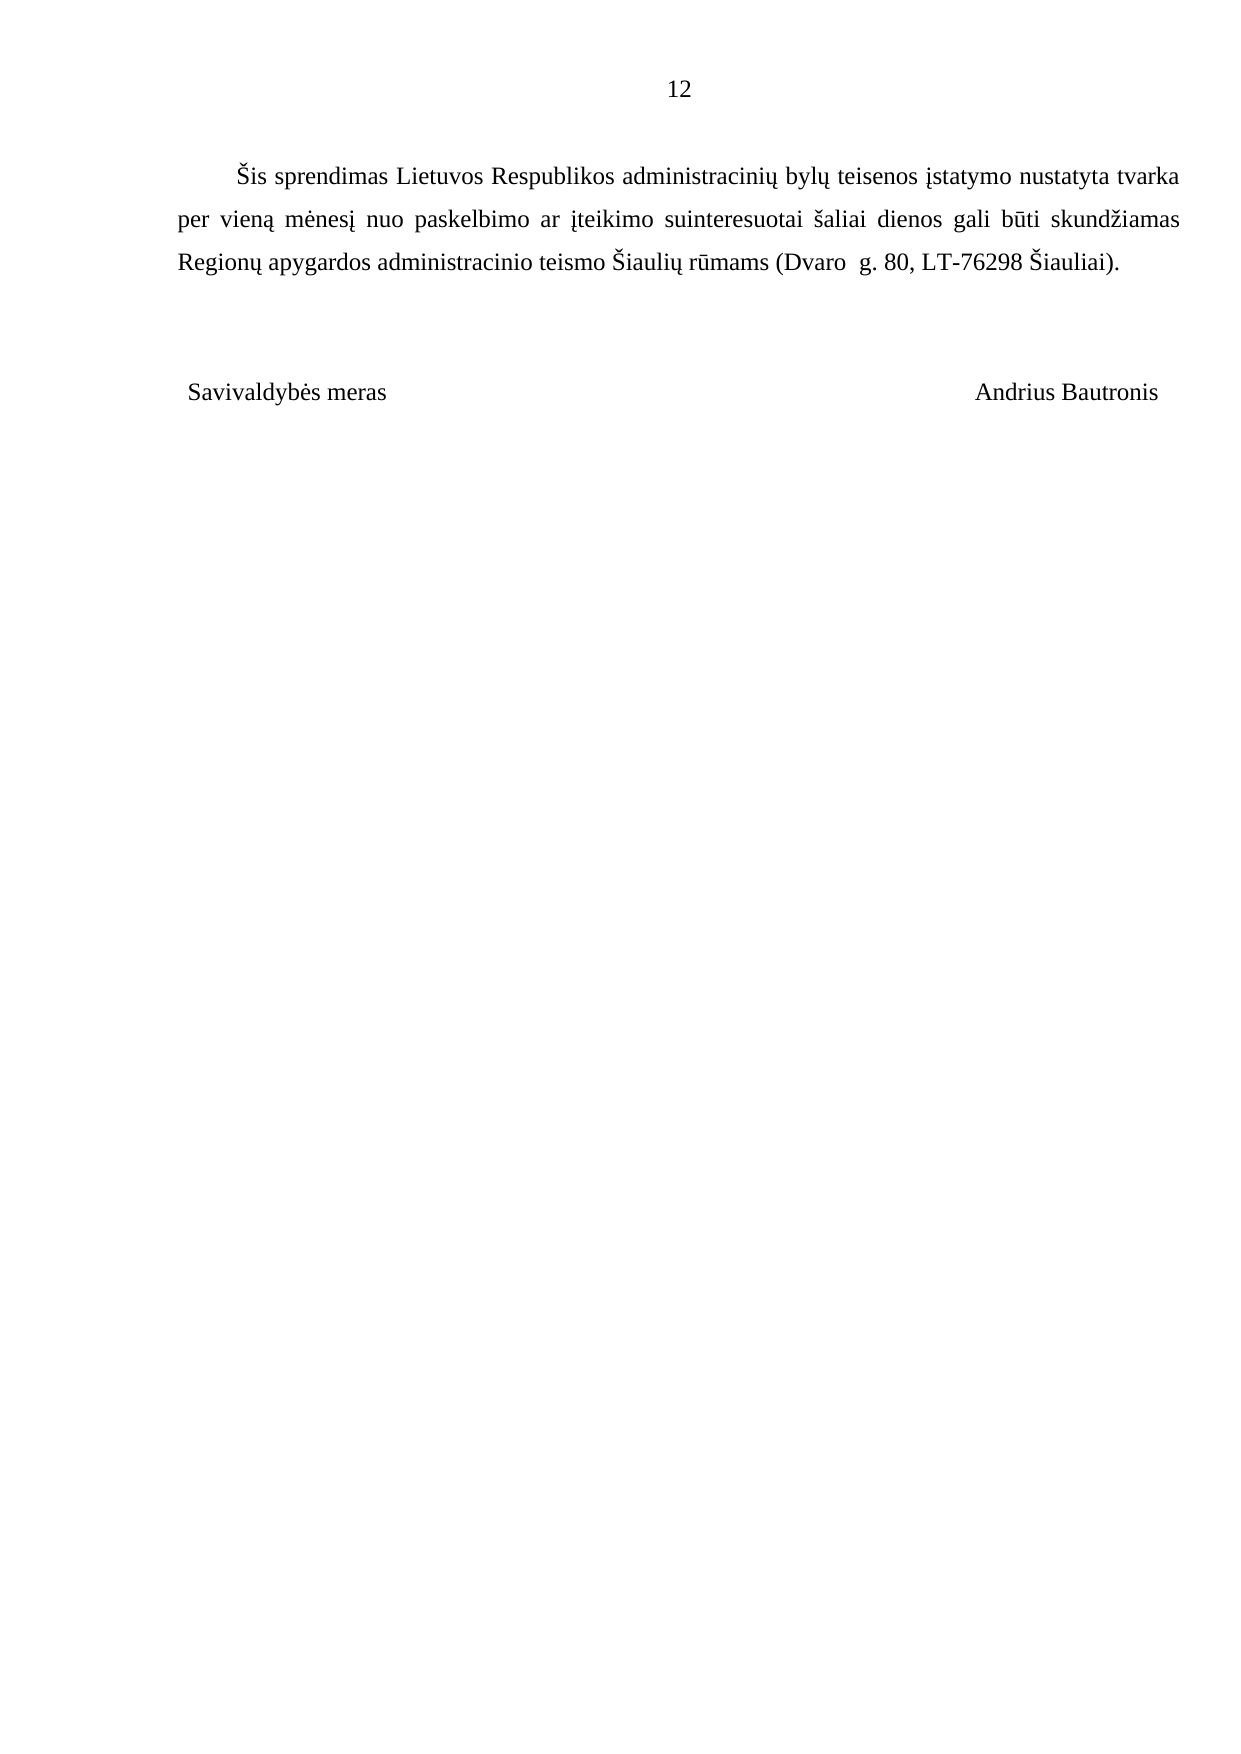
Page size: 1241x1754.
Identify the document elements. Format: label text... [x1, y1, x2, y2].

text Savivaldybės meras Andrius Bautronis [187, 377, 1181, 406]
text Šis sprendimas Lietuvos Respublikos administracinių bylų teisenos įstatymo nustatyta tvarka per vieną mėnesį nuo paskelbimo ar įteikimo suinteresuotai šaliai dienos gali būti skundžiamas Regionų apygardos administracinio teismo Šiaulių rūmams (Dvaro g. 80, LT-76298 Šiauliai). [177, 161, 1181, 276]
